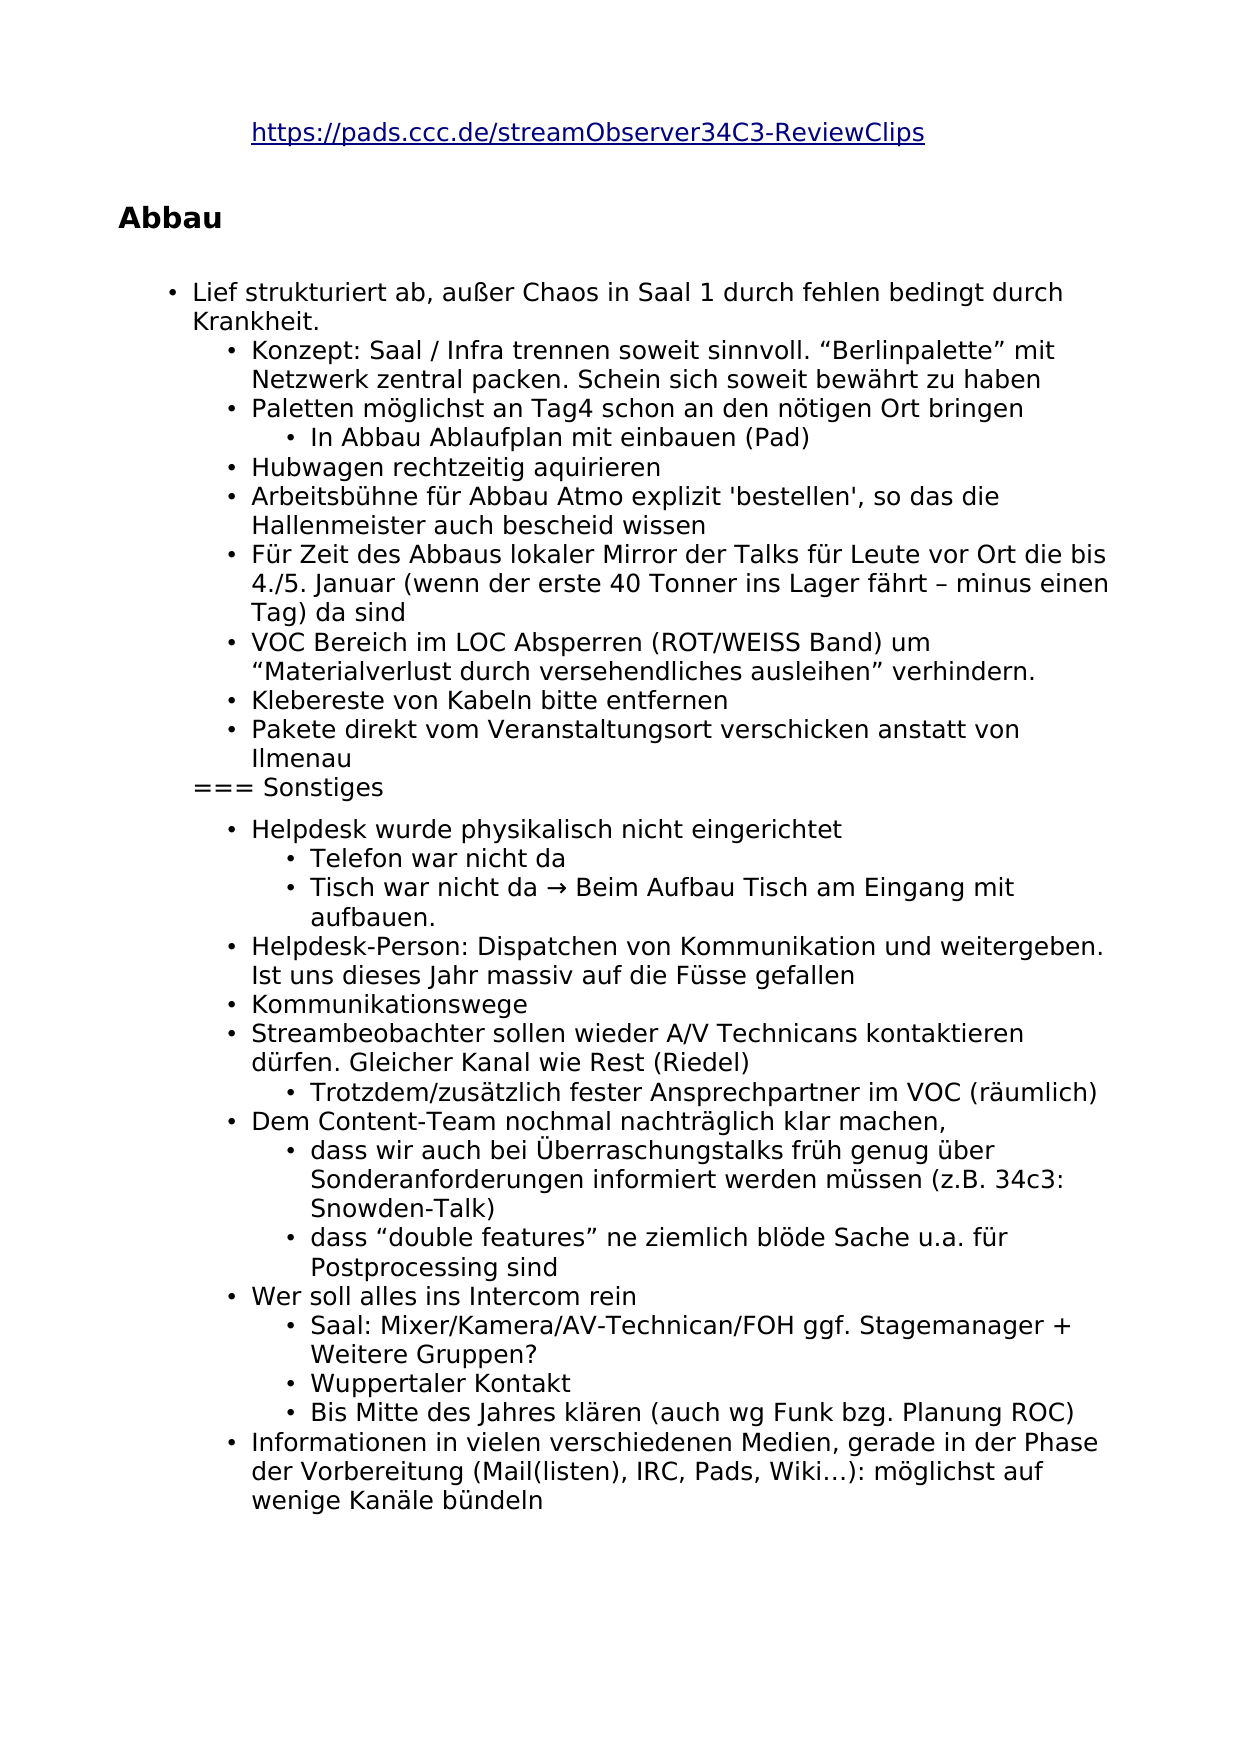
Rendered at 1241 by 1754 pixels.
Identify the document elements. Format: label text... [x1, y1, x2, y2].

list Telefon war nicht da [295, 844, 1122, 873]
list Saal: Mixer/Kamera/AV-Technican/FOH ggf. Stagemanager + Weitere Gruppen? [295, 1311, 1122, 1369]
list Pakete direkt vom Veranstaltungsort verschicken anstatt von Ilmenau [236, 715, 1122, 773]
list Helpdesk wurde physikalisch nicht eingerichtet [236, 815, 1122, 844]
list Trotzdem/zusätzlich fester Ansprechpartner im VOC (räumlich) [295, 1078, 1122, 1107]
list Klebereste von Kabeln bitte entfernen [236, 686, 1122, 715]
subtitle Abbau [118, 202, 1122, 236]
list Arbeitsbühne für Abbau Atmo explizit 'bestellen', so das die Hallenmeister auch bescheid wissen [236, 482, 1122, 540]
list Kommunikationswege [236, 990, 1122, 1019]
list Tisch war nicht da → Beim Aufbau Tisch am Eingang mit aufbauen. [295, 873, 1122, 932]
list Helpdesk-Person: Dispatchen von Kommunikation und weitergeben. Ist uns dieses Jahr massiv auf die Füsse gefallen [236, 932, 1122, 990]
list dass “double features” ne ziemlich blöde Sache u.a. für Postprocessing sind [295, 1223, 1122, 1282]
list Dem Content-Team nochmal nachträglich klar machen, [236, 1107, 1122, 1136]
list Für Zeit des Abbaus lokaler Mirror der Talks für Leute vor Ort die bis 4./5. Januar (wenn der erste 40 Tonner ins Lager fährt – minus einen Tag) da sind [236, 540, 1122, 628]
list Bis Mitte des Jahres klären (auch wg Funk bzg. Planung ROC) [295, 1398, 1122, 1428]
list Konzept: Saal / Infra trennen soweit sinnvoll. “Berlinpalette” mit Netzwerk zentral packen. Schein sich soweit bewährt zu haben [236, 336, 1122, 394]
list https://pads.ccc.de/streamObserver34C3-ReviewClips [236, 118, 1122, 147]
list Streambeobachter sollen wieder A/V Technicans kontaktieren dürfen. Gleicher Kanal wie Rest (Riedel) [236, 1019, 1122, 1078]
list Paletten möglichst an Tag4 schon an den nötigen Ort bringen [236, 394, 1122, 423]
list VOC Bereich im LOC Absperren (ROT/WEISS Band) um “Materialverlust durch versehendliches ausleihen” verhindern. [236, 628, 1122, 686]
list === Sonstiges [177, 773, 1122, 803]
list Lief strukturiert ab, außer Chaos in Saal 1 durch fehlen bedingt durch Krankheit. [177, 278, 1122, 336]
list Wuppertaler Kontakt [295, 1369, 1122, 1398]
list dass wir auch bei Überraschungstalks früh genug über Sonderanforderungen informiert werden müssen (z.B. 34c3: Snowden-Talk) [295, 1136, 1122, 1223]
list Informationen in vielen verschiedenen Medien, gerade in der Phase der Vorbereitung (Mail(listen), IRC, Pads, Wiki…): möglichst auf wenige Kanäle bündeln [236, 1428, 1122, 1515]
list Wer soll alles ins Intercom rein [236, 1282, 1122, 1311]
list In Abbau Ablaufplan mit einbauen (Pad) [295, 423, 1122, 453]
list Hubwagen rechtzeitig aquirieren [236, 453, 1122, 482]
